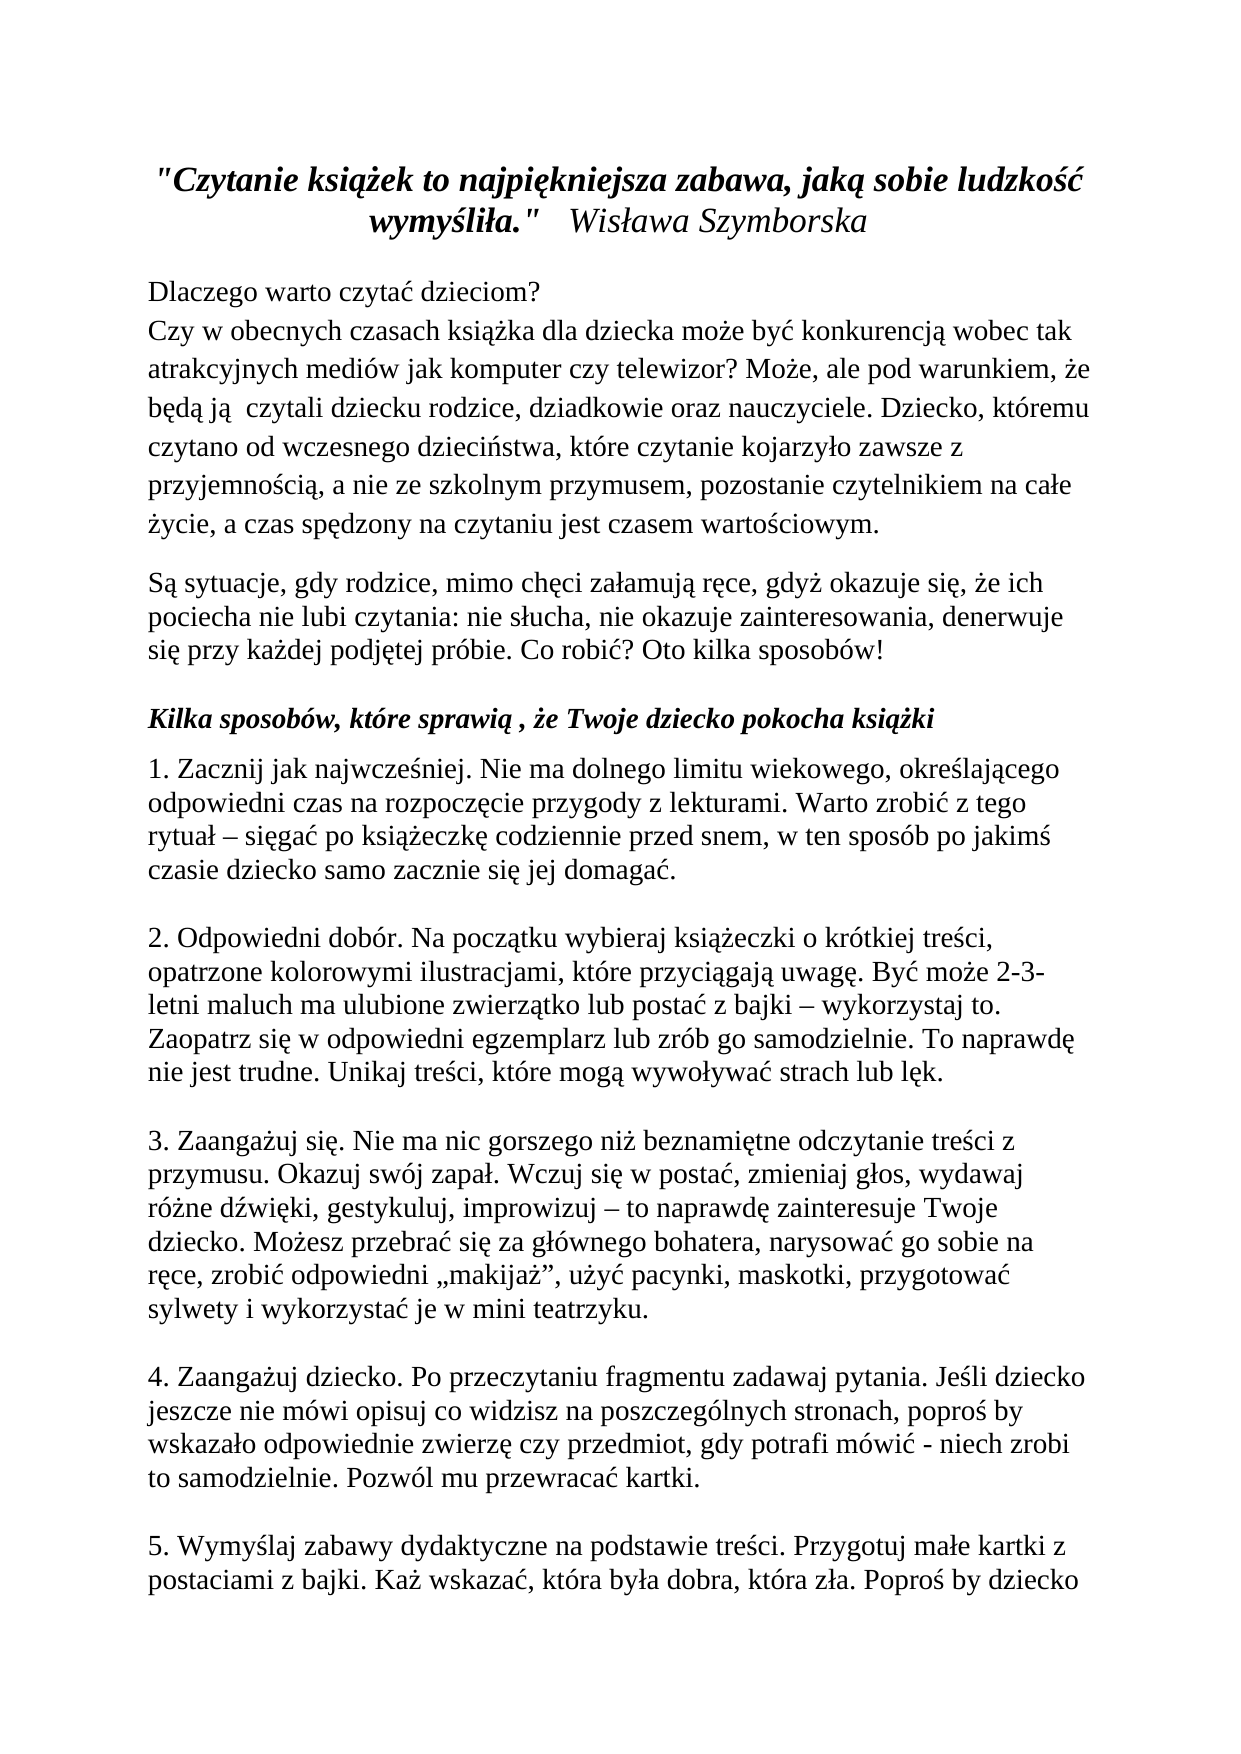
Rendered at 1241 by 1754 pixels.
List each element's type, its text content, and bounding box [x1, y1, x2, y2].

text 4. Zaangażuj dziecko. Po przeczytaniu fragmentu zadawaj pytania. Jeśli dziecko jeszcze nie mówi opisuj co widzisz na poszczególnych stronach, poproś by wskazało odpowiednie zwierzę czy przedmiot, gdy potrafi mówić - niech zrobi to samodzielnie. Pozwól mu przewracać kartki. [148, 1359, 1093, 1493]
text 5. Wymyślaj zabawy dydaktyczne na podstawie treści. Przygotuj małe kartki z postaciami z bajki. Każ wskazać, która była dobra, która zła. Poproś by dziecko [148, 1528, 1093, 1595]
subtitle Kilka sposobów, które sprawią , że Twoje dziecko pokocha książki [148, 701, 1093, 734]
text 2. Odpowiedni dobór. Na początku wybieraj książeczki o krótkiej treści, opatrzone kolorowymi ilustracjami, które przyciągają uwagę. Być może 2-3-letni maluch ma ulubione zwierzątko lub postać z bajki – wykorzystaj to. Zaopatrz się w odpowiedni egzemplarz lub zrób go samodzielnie. To naprawdę nie jest trudne. Unikaj treści, które mogą wywoływać strach lub lęk. [148, 920, 1093, 1088]
text 3. Zaangażuj się. Nie ma nic gorszego niż beznamiętne odczytanie treści z przymusu. Okazuj swój zapał. Wczuj się w postać, zmieniaj głos, wydawaj różne dźwięki, gestykuluj, improwizuj – to naprawdę zainteresuje Twoje dziecko. Możesz przebrać się za głównego bohatera, narysować go sobie na ręce, zrobić odpowiedni „makijaż”, użyć pacynki, maskotki, przygotować sylwety i wykorzystać je w mini teatrzyku. [148, 1123, 1093, 1324]
text Są sytuacje, gdy rodzice, mimo chęci załamują ręce, gdyż okazuje się, że ich pociecha nie lubi czytania: nie słucha, nie okazuje zainteresowania, denerwuje się przy każdej podjętej próbie. Co robić? Oto kilka sposobów! [148, 565, 1093, 666]
text "Czytanie książek to najpiękniejsza zabawa, jaką sobie ludzkość wymyśliła." Wisława Szymborska [148, 158, 1093, 240]
text Dlaczego warto czytać dzieciom? Czy w obecnych czasach książka dla dziecka może być konkurencją wobec tak atrakcyjnych mediów jak komputer czy telewizor? Może, ale pod warunkiem, że będą ją czytali dziecku rodzice, dziadkowie oraz nauczyciele. Dziecko, któremu czytano od wczesnego dzieciństwa, które czytanie kojarzyło zawsze z przyjemnością, a nie ze szkolnym przymusem, pozostanie czytelnikiem na całe życie, a czas spędzony na czytaniu jest czasem wartościowym. [148, 274, 1093, 539]
text 1. Zacznij jak najwcześniej. Nie ma dolnego limitu wiekowego, określającego odpowiedni czas na rozpoczęcie przygody z lekturami. Warto zrobić z tego rytuał – sięgać po książeczkę codziennie przed snem, w ten sposób po jakimś czasie dziecko samo zacznie się jej domagać. [148, 751, 1093, 886]
